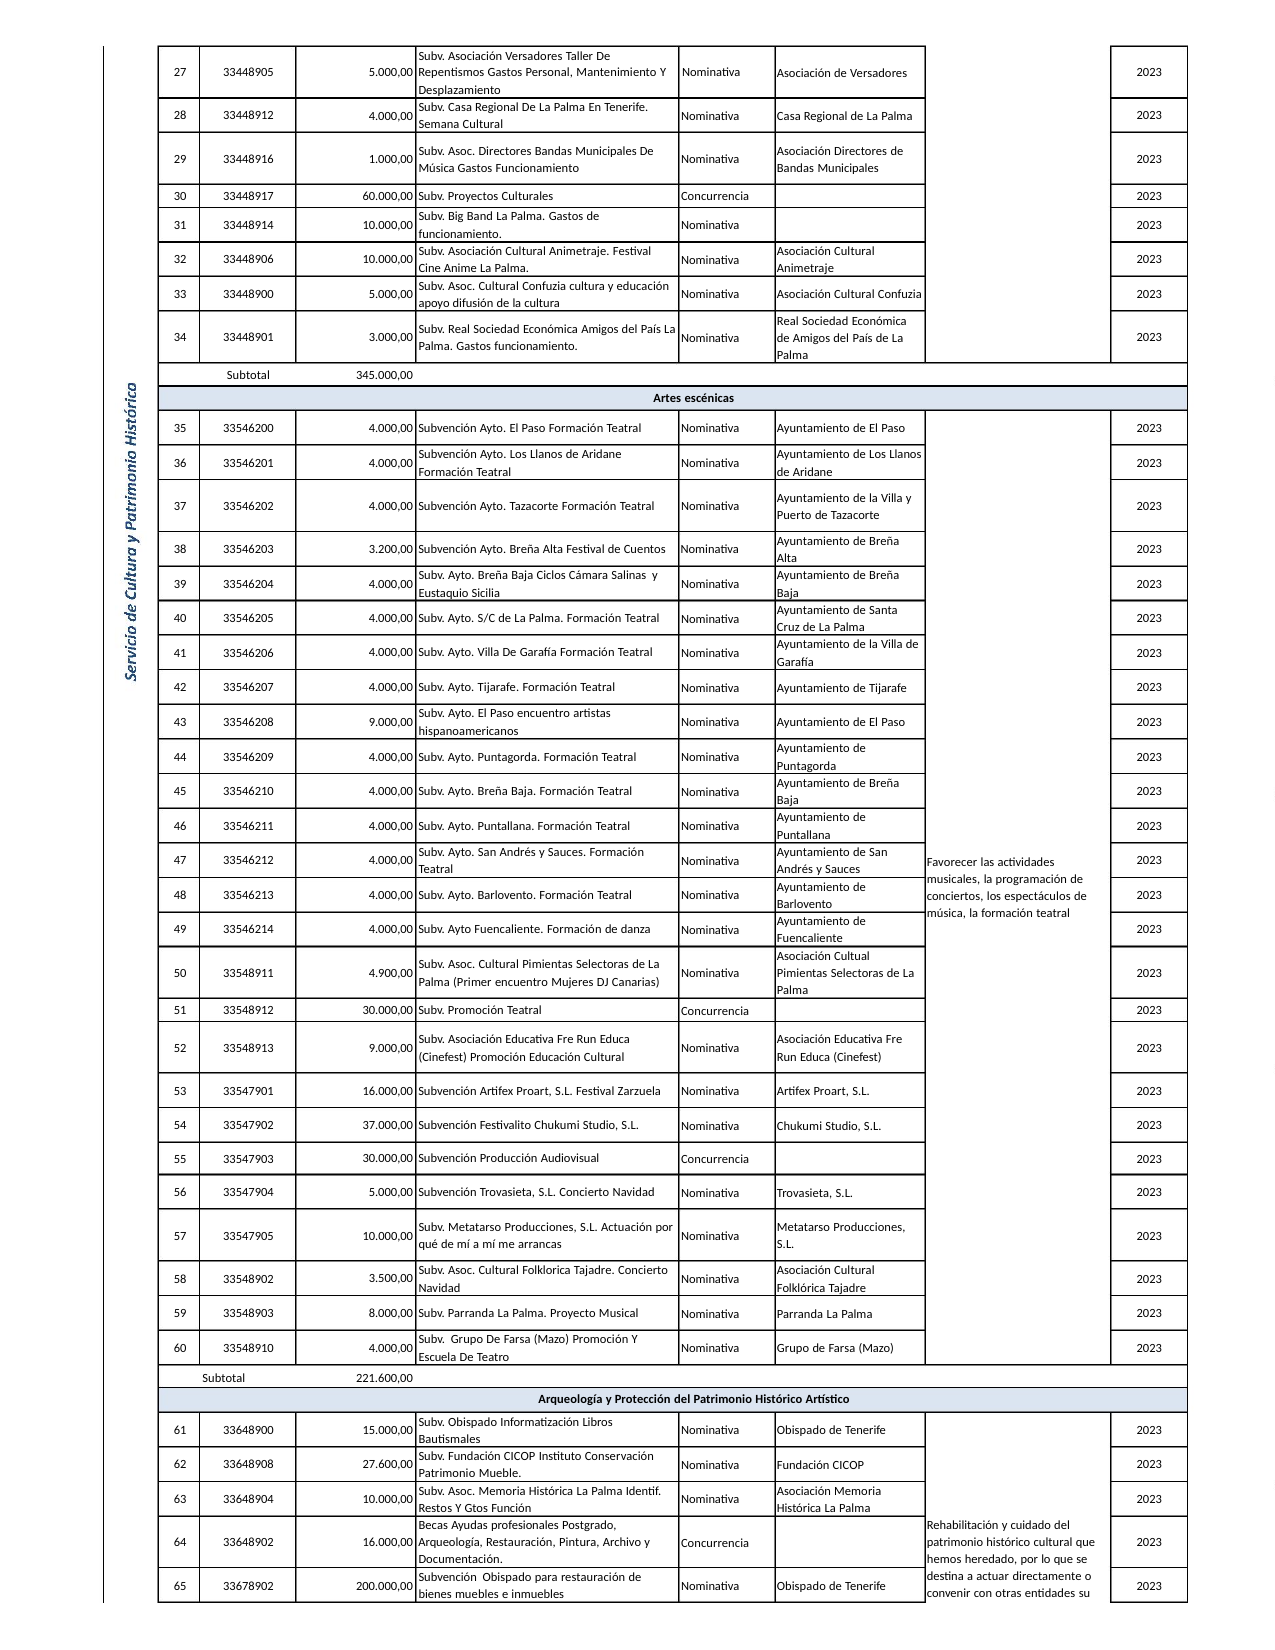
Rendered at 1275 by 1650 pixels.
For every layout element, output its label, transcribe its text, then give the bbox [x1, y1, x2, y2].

text 33546214 [223, 924, 293, 936]
text Cine Anime La Palma. [418, 263, 677, 276]
text 2023 [1136, 889, 1181, 902]
text Subv. Asoc. Cultural Folklorica Tajadre. Concierto [418, 1265, 695, 1277]
text 33448917 [223, 191, 293, 203]
text 33546200 [223, 422, 293, 435]
text Run Educa (Cinefest) [777, 1051, 922, 1064]
text 2023 [1136, 1459, 1181, 1471]
text Alta [777, 552, 917, 565]
text 2023 [1136, 1004, 1181, 1017]
text 2023 [1136, 1307, 1181, 1320]
text Baja [777, 794, 917, 807]
text Teatral [418, 864, 473, 876]
text Casa Regional de La Palma [777, 110, 932, 123]
text 37.000,00 Subvención Festivalito Chukumi Studio, S.L. [362, 1119, 686, 1132]
text 4.000,00 Subvención Ayto. Tazacorte Formación Teatral [368, 500, 682, 513]
text 27.600,00 [362, 1459, 432, 1471]
text Asociación Memoria [777, 1485, 900, 1498]
text S.L. [777, 1239, 925, 1251]
text 5.000,00 [368, 288, 432, 301]
text Nominativa [681, 1230, 759, 1243]
text Nominativa [681, 1273, 759, 1286]
text 4 [173, 612, 180, 625]
text 33546207 [223, 682, 293, 694]
text 5.000,00 Repentismos Gastos Personal, Mantenimiento Y Nominativa [368, 67, 765, 79]
text 33547904 [223, 1186, 293, 1199]
text Puntallana [777, 829, 884, 842]
text Subv. Big Band La Palma. Gastos de [432, 211, 624, 223]
text Folklórica Tajadre [777, 1282, 893, 1294]
text 2023 [1136, 1042, 1181, 1055]
text 33548910 [223, 1342, 293, 1355]
text 33547901 [223, 1085, 293, 1098]
text Asociación Educativa Fre [777, 1034, 922, 1046]
text 33448906 [223, 254, 293, 267]
text Palma. Gastos funcionamiento. [418, 341, 701, 353]
text Arqueología y Protección del Patrimonio Histórico Artístico [538, 1394, 874, 1407]
text 33548913 [223, 1042, 293, 1055]
text 4 [173, 854, 180, 867]
text 2023 [1136, 219, 1181, 232]
text Real Sociedad Económica [777, 315, 926, 327]
text 3 [199, 288, 205, 301]
text Formación Teatral [418, 466, 531, 478]
text Garafía [777, 656, 939, 669]
text 2023 [1136, 1424, 1181, 1437]
text Rehabilitación y cuidado del [927, 1519, 1092, 1532]
text Nominativa [681, 820, 759, 833]
text Asociación Cultural [777, 1265, 893, 1277]
text 4 [180, 1537, 205, 1549]
text Nominativa [681, 1342, 759, 1355]
text 2023 [1136, 288, 1181, 301]
text 4.000,00 Subv. Ayto Fuencaliente. Formación de danza [368, 923, 684, 936]
text 4 [173, 924, 180, 936]
text 7 [180, 854, 205, 867]
text 10.000,00 [362, 1230, 432, 1242]
text Ayuntamiento de [777, 743, 884, 755]
text 4.000,00 Subv. Ayto. Villa De Garafía Formación Teatral [368, 647, 686, 659]
text 4.000,00 [368, 110, 432, 122]
text Concurrencia [681, 1153, 768, 1166]
text 2023 [1136, 332, 1181, 344]
text 2023 [1136, 153, 1181, 166]
text 62 [173, 1459, 205, 1471]
text 58 [173, 1273, 205, 1286]
text Ayuntamiento de El Paso [777, 423, 924, 436]
text Bandas Municipales [777, 162, 922, 175]
text 1 [199, 219, 205, 232]
text Pimientas Selectoras de La [777, 967, 934, 980]
text 2023 [1136, 578, 1181, 591]
text Nominativa [681, 220, 768, 232]
text 3 [173, 254, 180, 267]
text Nominativa [681, 1308, 759, 1321]
text Desplazamiento [418, 84, 765, 97]
text Ayuntamiento de San [777, 846, 906, 859]
text 33547903 [223, 1153, 293, 1166]
text 59 [173, 1307, 205, 1320]
text Subv. Asoc. Cultural Confuzia cultura y educación [418, 280, 695, 293]
text 33648902 [223, 1537, 293, 1549]
text 4.000,00 [368, 854, 432, 867]
text Nominativa [681, 924, 759, 937]
text Andrés y Sauces [777, 863, 906, 876]
text (Cinefest) Promoción Educación Cultural [418, 1051, 650, 1064]
text Palma (Primer encuentro Mujeres DJ Canarias) [418, 976, 683, 989]
text Parranda La Palma [777, 1308, 891, 1321]
text 3 [173, 543, 180, 556]
text Nominativa [681, 1425, 759, 1437]
text Ayuntamiento de El Paso [777, 717, 927, 729]
text 2023 [1136, 751, 1181, 763]
text 4.000,00 [368, 1342, 432, 1355]
text 221.600,00 [356, 1373, 432, 1385]
text Ayuntamiento de [777, 812, 884, 824]
text 2023 [1136, 967, 1181, 980]
text Artes escénicas [653, 392, 753, 405]
text 2023 [1136, 1537, 1181, 1549]
text 6 [173, 1537, 180, 1549]
text Baja [777, 587, 917, 599]
text Trovasieta, S.L. [777, 1187, 872, 1200]
text 345.000,00 [356, 369, 432, 382]
text Subv. Grupo De Farsa (Mazo) Promoción Y [432, 1334, 663, 1347]
text 200.000,00 [356, 1580, 432, 1592]
text 2023 [1136, 647, 1181, 660]
text Documentación. [418, 1554, 675, 1567]
text Nominativa [681, 1459, 759, 1472]
text Subv. Asociación Educativa Fre Run Educa [418, 1033, 683, 1046]
text 2023 [1136, 110, 1181, 122]
text 4.000,00 [368, 578, 432, 591]
text Subv. Casa Regional De La Palma En Tenerife. [432, 102, 675, 114]
text 33546210 [223, 785, 293, 798]
text 4.900,00 [368, 967, 432, 980]
text 3.200,00 Subvención Ayto. Breña Alta Festival de Cuentos Nominativa [368, 543, 765, 556]
text 61 [173, 1424, 205, 1437]
text Nominativa [688, 1494, 759, 1507]
text Nominativa [684, 889, 759, 902]
text 29 [173, 153, 205, 166]
text 4.000,00 Subv. Ayto. Puntallana. Formación Teatral [368, 820, 669, 833]
text 8 [180, 543, 205, 556]
text Bautismales [418, 1433, 640, 1446]
text 53 [173, 1085, 205, 1098]
text Nominativa [681, 855, 759, 868]
text Cruz de La Palma [777, 621, 939, 634]
text Ayuntamiento de Breña [777, 777, 917, 790]
text 4 [173, 716, 180, 729]
text 30.000,00 Subvención Producción Audiovisual [362, 1152, 686, 1165]
text 52 [173, 1042, 205, 1055]
text Subtotal [227, 369, 293, 382]
text 9.000,00 [368, 716, 432, 729]
text Fundación CICOP [777, 1459, 906, 1472]
text Subv. Metatarso Producciones, S.L. Actuación por [432, 1222, 698, 1234]
text Nominativa [681, 613, 759, 626]
text 6 [173, 1580, 199, 1592]
text 5 [180, 785, 205, 798]
text Nominativa [681, 1580, 768, 1593]
text 2023 [1136, 1493, 1181, 1506]
text Nominativa [681, 751, 759, 764]
text 2023 [1136, 1273, 1181, 1286]
text musicales, la programación de [927, 873, 1109, 886]
text Asociación Cultural Confuzia [777, 289, 943, 302]
text Restos Y Gtos Función [418, 1502, 688, 1515]
text Ayuntamiento de Tijarafe [777, 682, 927, 695]
text 33548903 [223, 1307, 293, 1320]
text 5.000,00 Subvención Trovasieta, S.L. Concierto Navidad [368, 1186, 680, 1199]
text Asociación Directores de [777, 145, 922, 157]
text Subv. Ayto. Breña Baja Ciclos Cámara Salinas y [418, 569, 765, 582]
text Puerto de Tazacorte [777, 509, 931, 522]
text 33546211 [223, 820, 293, 833]
text Chukumi Studio, S.L. [777, 1120, 900, 1133]
text 4 [173, 647, 180, 660]
text 55 [173, 1153, 205, 1166]
text 8 [180, 889, 205, 902]
text Subv. Obispado Informatización Libros [418, 1416, 640, 1429]
text Nominativa [681, 1120, 768, 1133]
text 33448916 [223, 153, 293, 166]
text Subv. Real Sociedad Económica Amigos del País La [418, 323, 701, 336]
text hispanoamericanos [418, 725, 537, 738]
text 33546204 [223, 578, 293, 591]
text Ayuntamiento de Los Llanos [777, 449, 942, 461]
text 3 [173, 191, 180, 203]
text 33547902 [223, 1119, 293, 1132]
text Música Gastos Funcionamiento [418, 162, 679, 175]
text 8.000,00 Subv. Parranda La Palma. Proyecto Musical [368, 1307, 664, 1320]
text 10.000,00 [362, 219, 432, 232]
text Nominativa [681, 1187, 768, 1200]
text Patrimonio Mueble. [418, 1468, 680, 1480]
text Concurrencia [683, 1005, 768, 1017]
text Subvención Ayto. Los Llanos de Aridane [418, 448, 667, 461]
text 0 [180, 191, 205, 203]
text Ayuntamiento de la Villa y [777, 492, 931, 505]
text 5 [199, 1580, 205, 1592]
text Becas Ayudas profesionales Postgrado, [418, 1520, 643, 1532]
text de Aridane [777, 466, 942, 478]
text 33548912 [223, 1004, 293, 1017]
text 3.000,00 [368, 332, 432, 344]
text Nominativa [681, 153, 759, 166]
text 10.000,00 [362, 254, 432, 267]
text 34 [173, 332, 205, 344]
text Escuela De Teatro [418, 1351, 529, 1364]
text conciertos, los espectáculos de [927, 890, 1109, 903]
text Nominativa [681, 423, 759, 436]
text Subtotal [202, 1373, 264, 1385]
text 2023 [1136, 191, 1181, 203]
text Nominativa [681, 717, 759, 729]
text Artifex Proart, S.L. [777, 1086, 889, 1098]
text 3.500,00 [368, 1273, 432, 1286]
text 33546213 [223, 889, 293, 902]
text Subv. Fundación CICOP Instituto Conservación [418, 1451, 680, 1463]
text 3 [173, 422, 180, 435]
text 56 [173, 1186, 205, 1199]
text 2023 [1136, 785, 1181, 798]
text Animetraje [777, 263, 893, 276]
text 27 [173, 67, 205, 79]
text 3 [173, 288, 199, 301]
text 9 [180, 578, 205, 591]
text Grupo de Farsa (Mazo) [777, 1342, 913, 1355]
text 4.000,00 Subv. Ayto. Puntagorda. Formación Teatral [368, 751, 663, 763]
text 33448914 [223, 219, 293, 232]
text Ayuntamiento de [777, 916, 884, 928]
text 9 [180, 924, 205, 936]
text 33448900 [223, 288, 293, 301]
picture [0, 0, 1275, 1650]
text Obispado de Tenerife [777, 1580, 906, 1593]
text Nominativa [681, 1042, 768, 1055]
text Puntagorda [777, 760, 884, 772]
text Metatarso Producciones, [777, 1222, 925, 1234]
text Navidad [418, 1282, 695, 1294]
text 2023 [1136, 422, 1181, 435]
text Subv. Asoc. Memoria Histórica La Palma Identif. [418, 1485, 688, 1498]
text 16.000,00 Subvención Artifex Proart, S.L. Festival Zarzuela [362, 1085, 686, 1098]
text 15.000,00 [362, 1424, 432, 1437]
text 0 [180, 612, 205, 625]
text 4 [180, 751, 205, 763]
text 1 [180, 647, 205, 660]
text Semana Cultural [418, 119, 522, 131]
text 33648908 [223, 1459, 293, 1471]
text hemos heredado, por lo que se [927, 1553, 1120, 1566]
text 3 [173, 219, 199, 232]
text 9.000,00 [368, 1042, 432, 1055]
text 2023 [1136, 854, 1181, 867]
text 6 [180, 820, 205, 833]
text de Amigos del País de La [777, 332, 926, 345]
text Nominativa [681, 647, 759, 660]
text 33448912 [223, 110, 293, 122]
text 2023 [1136, 1580, 1181, 1592]
text 4.000,00 Subv. Ayto. Breña Baja. Formación Teatral [368, 785, 663, 798]
text 4.000,00 [368, 457, 432, 469]
text Nominativa [695, 289, 759, 302]
text 16.000,00 Arqueología, Restauración, Pintura, Archivo y [362, 1537, 675, 1549]
text Nominativa [681, 254, 759, 267]
text Nominativa [681, 967, 768, 980]
text 50 [173, 967, 205, 980]
text 2023 [1136, 457, 1181, 469]
text 2023 [1136, 543, 1181, 556]
text patrimonio histórico cultural que [927, 1536, 1120, 1549]
text Asociación de Versadores [777, 67, 932, 80]
text 2023 [1136, 1230, 1181, 1242]
text 3 [173, 457, 199, 469]
text Subv. Ayto. San Andrés y Sauces. Formación [418, 846, 669, 859]
text Subv. Asociación Versadores Taller De [418, 50, 765, 62]
text 33547905 [223, 1230, 293, 1242]
text Barlovento [777, 898, 906, 911]
text Subv. Asociación Cultural Animetraje. Festival [418, 246, 677, 258]
text Subv. Asoc. Directores Bandas Municipales De [418, 145, 679, 157]
text Concurrencia [681, 191, 768, 203]
text 4 [173, 682, 180, 694]
text 4 [173, 751, 180, 763]
text 33648900 [223, 1424, 293, 1437]
text 33546208 [223, 716, 293, 729]
text 2023 [1136, 682, 1181, 694]
text 63 [173, 1493, 205, 1506]
text Subv. Ayto. El Paso encuentro artistas [432, 708, 642, 720]
text 33546203 [223, 543, 293, 556]
text Favorecer las actividades [927, 856, 1074, 868]
text 4.000,00 Subvención Ayto. El Paso Formación Teatral [368, 422, 667, 435]
text Obispado de Tenerife [777, 1425, 906, 1437]
text bienes muebles e inmuebles [418, 1589, 586, 1601]
text Eustaquio Sicilia [418, 587, 519, 599]
text 3 [173, 578, 180, 591]
text 2 [180, 254, 205, 267]
text 5 [173, 1230, 180, 1242]
text 33678902 [223, 1580, 293, 1592]
text apoyo difusión de la cultura [418, 297, 695, 310]
text 4 [173, 785, 180, 798]
text Nominativa [681, 332, 759, 345]
text 2023 [1136, 716, 1181, 729]
text Palma [777, 984, 934, 997]
text 4.000,00 Subv. Ayto. Barlovento. Formación Teatral [368, 889, 684, 902]
text Fuencaliente [777, 933, 884, 946]
text 4 [173, 820, 180, 833]
text 4.000,00 Subv. Ayto. Tijarafe. Formación Teatral [368, 682, 642, 694]
text 33448905 [223, 67, 293, 79]
text 1.000,00 [368, 153, 432, 166]
text 2023 [1136, 1119, 1181, 1132]
text Nominativa [681, 110, 759, 123]
text Nominativa [681, 682, 759, 695]
text 2023 [1136, 254, 1181, 267]
text Ayuntamiento de Breña [777, 570, 917, 582]
text 2 [180, 682, 205, 694]
text convenir con otras entidades su [927, 1588, 1120, 1600]
text 33546206 [223, 647, 293, 660]
text 33548902 [223, 1273, 293, 1286]
text Ayuntamiento de la Villa de [777, 639, 939, 652]
text 54 [173, 1119, 205, 1132]
text Asociación Cultural [777, 246, 893, 258]
text 33648904 [223, 1493, 293, 1506]
text Nominativa [681, 1086, 768, 1098]
text 33546205 [223, 612, 293, 625]
text 33546212 [223, 854, 293, 867]
text 30.000,00 Subv. Promoción Teatral [362, 1004, 683, 1017]
text 33546209 [223, 751, 293, 763]
text 4.000,00 Subv. Ayto. S/C de La Palma. Formación Teatral [368, 612, 686, 625]
text 60 [173, 1342, 205, 1355]
text 4 [173, 889, 180, 902]
text música, la formación teatral [927, 907, 1109, 920]
text funcionamiento. [418, 228, 522, 241]
text 2023 [1136, 924, 1181, 936]
text Nominativa [681, 786, 759, 798]
text 6 [199, 457, 205, 469]
text 2023 [1136, 67, 1181, 79]
text 2023 [1136, 500, 1181, 513]
text 2023 [1136, 612, 1181, 625]
text 2023 [1136, 820, 1181, 833]
text 5 [180, 422, 205, 435]
text 3 [180, 716, 205, 729]
text 33546202 [223, 500, 293, 513]
text Palma [777, 349, 926, 362]
text 28 [173, 110, 205, 122]
text Histórica La Palma [777, 1502, 900, 1515]
text Nominativa [681, 578, 759, 591]
text Subvención Obispado para restauración de [432, 1572, 666, 1584]
text Asociación Cultual [777, 950, 934, 963]
text 37 [173, 500, 205, 513]
text 2023 [1136, 1186, 1181, 1199]
text 2023 [1136, 1085, 1181, 1098]
text 60.000,00 Subv. Proyectos Culturales [362, 191, 624, 203]
text 10.000,00 [362, 1493, 432, 1506]
text Subv. Asoc. Cultural Pimientas Selectoras de La [418, 958, 684, 971]
text Ayuntamiento de Santa [777, 604, 939, 617]
text 51 [173, 1004, 205, 1017]
text 7 [180, 1230, 205, 1242]
text 33546201 [223, 457, 293, 469]
text 2023 [1136, 1153, 1181, 1166]
text Ayuntamiento de Breña [777, 535, 917, 548]
text Nominativa [681, 457, 759, 470]
text Concurrencia [681, 1537, 768, 1549]
text 33548911 [223, 967, 293, 980]
text 33448901 [223, 332, 293, 344]
text destina a actuar directamente o [927, 1571, 1120, 1583]
text Nominativa [682, 500, 759, 513]
text qué de mí a mí me arrancas [418, 1239, 582, 1251]
text Ayuntamiento de [777, 881, 906, 894]
text 2023 [1136, 1342, 1181, 1355]
